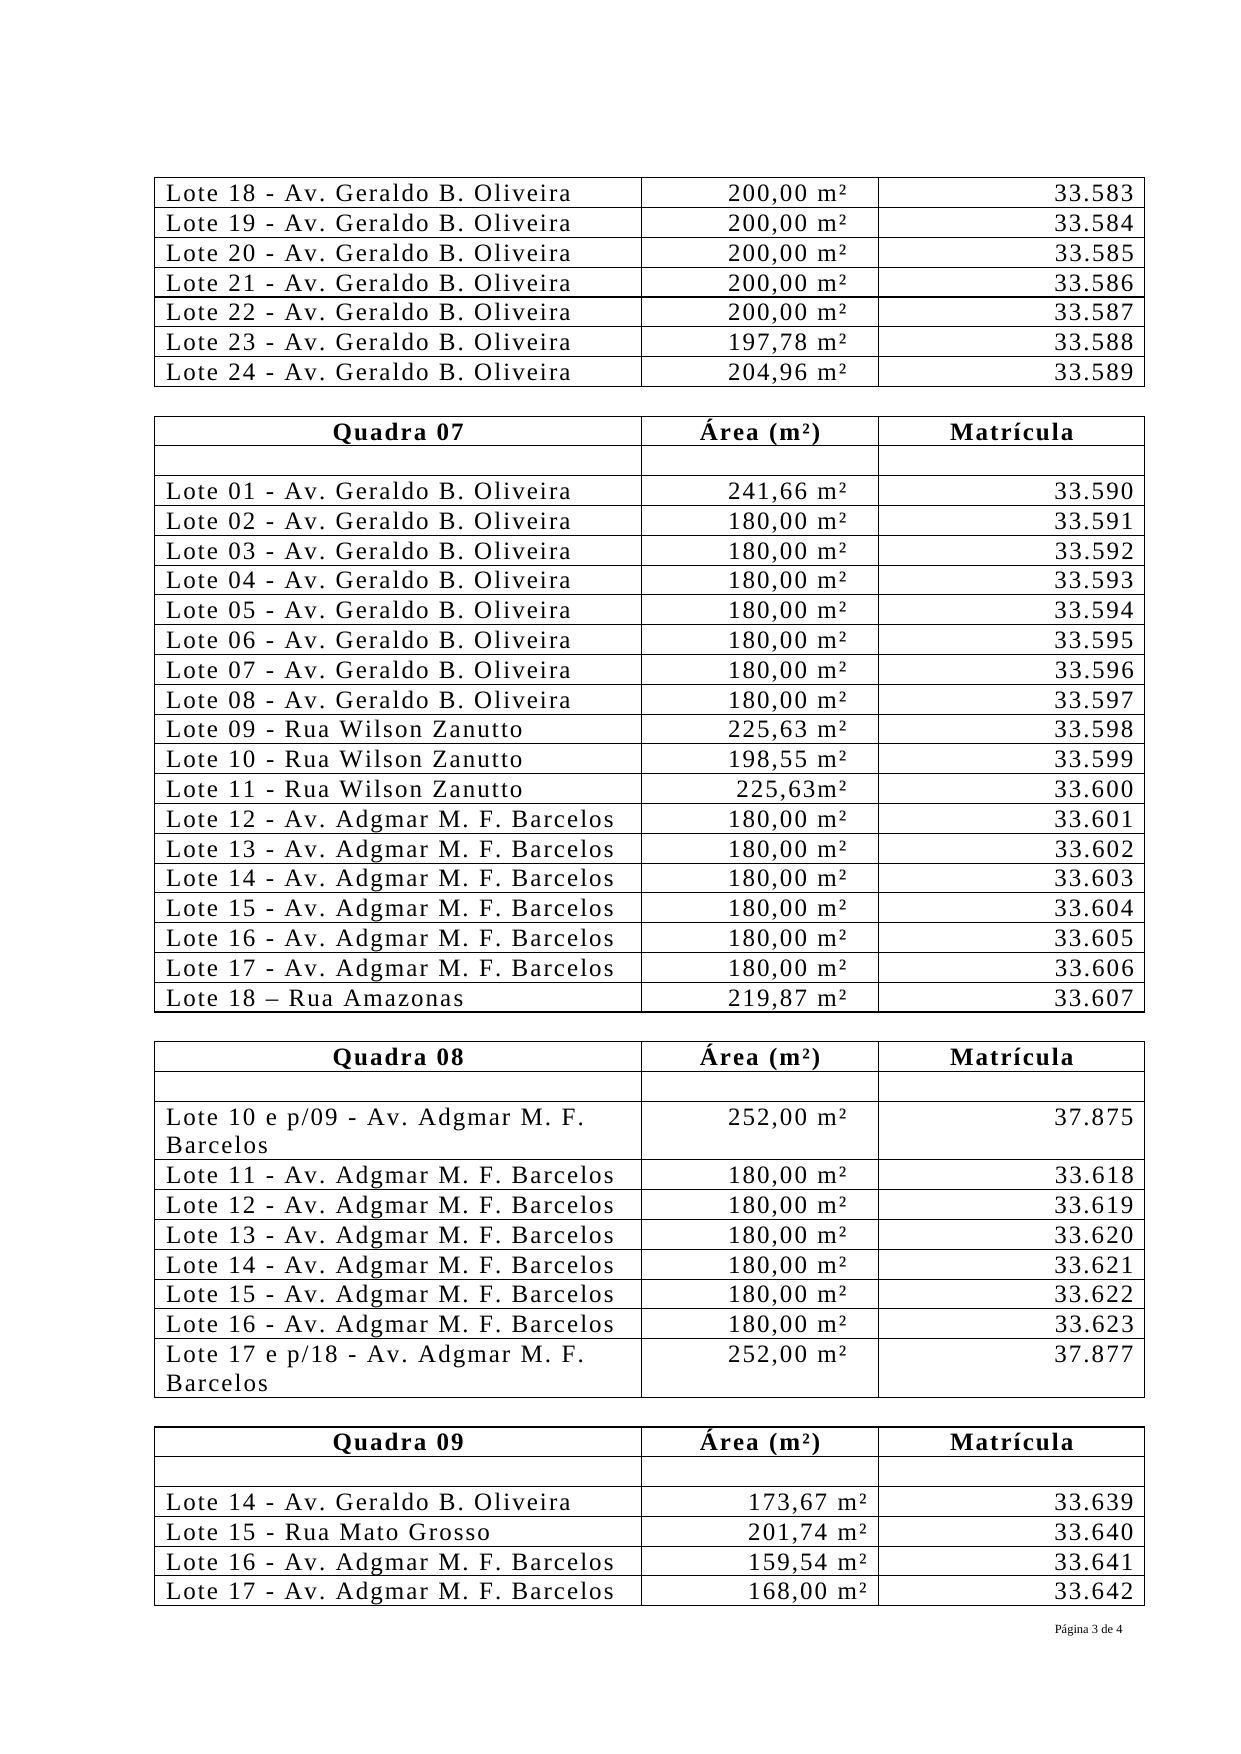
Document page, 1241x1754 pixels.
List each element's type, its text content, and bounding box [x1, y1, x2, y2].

table_cell Lote 13 - Av. Adgmar M. F. Barcelos [155, 834, 641, 862]
table_header Área (m²) [642, 1042, 878, 1071]
table_cell Lote 15 - Av. Adgmar M. F. Barcelos [155, 893, 641, 922]
table_cell 225,63m² [642, 774, 878, 803]
table_header Matrícula [879, 1428, 1144, 1456]
table_cell Lote 04 - Av. Geraldo B. Oliveira [155, 566, 641, 594]
table_header Área (m²) [642, 1428, 878, 1456]
table_cell Lote 17 - Av. Adgmar M. F. Barcelos [155, 1576, 641, 1605]
table_cell 200,00 m² [642, 238, 878, 267]
table_cell 37.875 [879, 1102, 1144, 1159]
table_cell Lote 01 - Av. Geraldo B. Oliveira [155, 476, 641, 505]
table_cell 180,00 m² [642, 923, 878, 952]
table_header Quadra 09 [155, 1428, 641, 1456]
table_cell Lote 12 - Av. Adgmar M. F. Barcelos [155, 804, 641, 833]
table_cell Lote 06 - Av. Geraldo B. Oliveira [155, 625, 641, 654]
table_cell 33.603 [879, 864, 1144, 892]
table_cell 33.600 [879, 774, 1144, 803]
table_cell 252,00 m² [642, 1102, 878, 1159]
table_cell 33.640 [879, 1517, 1144, 1546]
table_cell 198,55 m² [642, 744, 878, 773]
table_cell Lote 19 - Av. Geraldo B. Oliveira [155, 208, 641, 237]
table_cell [879, 1457, 1144, 1486]
table_cell 180,00 m² [642, 1190, 878, 1219]
table_cell Lote 15 - Av. Adgmar M. F. Barcelos [155, 1280, 641, 1308]
table_cell Lote 10 e p/09 - Av. Adgmar M. F. Barcelos [155, 1102, 641, 1159]
table_cell 200,00 m² [642, 178, 878, 207]
table_cell 180,00 m² [642, 953, 878, 982]
table_cell Lote 03 - Av. Geraldo B. Oliveira [155, 536, 641, 564]
table_cell Lote 22 - Av. Geraldo B. Oliveira [155, 298, 641, 326]
table_cell Lote 12 - Av. Adgmar M. F. Barcelos [155, 1190, 641, 1219]
table_cell Lote 10 - Rua Wilson Zanutto [155, 744, 641, 773]
table_cell 180,00 m² [642, 685, 878, 713]
table_cell 33.598 [879, 715, 1144, 743]
table_cell 225,63 m² [642, 715, 878, 743]
table_cell 168,00 m² [642, 1576, 878, 1605]
table_cell 180,00 m² [642, 1160, 878, 1189]
table_cell Lote 16 - Av. Adgmar M. F. Barcelos [155, 1309, 641, 1338]
table_cell [879, 1072, 1144, 1101]
table_cell 180,00 m² [642, 893, 878, 922]
table_cell 33.583 [879, 178, 1144, 207]
table_cell Lote 07 - Av. Geraldo B. Oliveira [155, 655, 641, 684]
table_cell 180,00 m² [642, 1309, 878, 1338]
table_cell Lote 11 - Rua Wilson Zanutto [155, 774, 641, 803]
table_cell 33.588 [879, 327, 1144, 356]
table_cell 200,00 m² [642, 298, 878, 326]
table_cell 173,67 m² [642, 1487, 878, 1516]
table_cell 180,00 m² [642, 1220, 878, 1249]
table_cell Lote 13 - Av. Adgmar M. F. Barcelos [155, 1220, 641, 1249]
table_header Matrícula [879, 417, 1144, 445]
table_cell 219,87 m² [642, 983, 878, 1011]
table_cell 204,96 m² [642, 357, 878, 386]
table_header Quadra 08 [155, 1042, 641, 1071]
table_header Quadra 07 [155, 417, 641, 445]
table_cell 33.605 [879, 923, 1144, 952]
table_cell Lote 14 - Av. Geraldo B. Oliveira [155, 1487, 641, 1516]
table_cell Lote 02 - Av. Geraldo B. Oliveira [155, 506, 641, 535]
table_cell 33.596 [879, 655, 1144, 684]
table_cell Lote 08 - Av. Geraldo B. Oliveira [155, 685, 641, 713]
table_cell 33.602 [879, 834, 1144, 862]
table_cell 159,54 m² [642, 1547, 878, 1575]
table_cell Lote 11 - Av. Adgmar M. F. Barcelos [155, 1160, 641, 1189]
table_cell 33.591 [879, 506, 1144, 535]
table_cell 33.593 [879, 566, 1144, 594]
table_cell 180,00 m² [642, 834, 878, 862]
table_cell [155, 446, 641, 475]
table_cell 180,00 m² [642, 655, 878, 684]
table_cell 33.586 [879, 268, 1144, 296]
table_cell Lote 14 - Av. Adgmar M. F. Barcelos [155, 1250, 641, 1278]
table_cell [642, 1072, 878, 1101]
table_cell 33.592 [879, 536, 1144, 564]
table_cell 33.620 [879, 1220, 1144, 1249]
table_cell 33.584 [879, 208, 1144, 237]
table_cell [642, 1457, 878, 1486]
table_cell 180,00 m² [642, 625, 878, 654]
table_cell 33.595 [879, 625, 1144, 654]
table_cell 33.623 [879, 1309, 1144, 1338]
table_cell Lote 18 – Rua Amazonas [155, 983, 641, 1011]
table_cell 33.597 [879, 685, 1144, 713]
table_cell Lote 16 - Av. Adgmar M. F. Barcelos [155, 923, 641, 952]
table_cell 197,78 m² [642, 327, 878, 356]
table_cell Lote 23 - Av. Geraldo B. Oliveira [155, 327, 641, 356]
table_cell Lote 18 - Av. Geraldo B. Oliveira [155, 178, 641, 207]
table_cell 180,00 m² [642, 864, 878, 892]
table_cell Lote 24 - Av. Geraldo B. Oliveira [155, 357, 641, 386]
table_cell 241,66 m² [642, 476, 878, 505]
table_cell 33.590 [879, 476, 1144, 505]
table_cell 180,00 m² [642, 536, 878, 564]
table_cell 33.601 [879, 804, 1144, 833]
table_cell 33.639 [879, 1487, 1144, 1516]
table_cell 33.607 [879, 983, 1144, 1011]
table_cell Lote 17 e p/18 - Av. Adgmar M. F. Barcelos [155, 1339, 641, 1397]
table_cell 33.604 [879, 893, 1144, 922]
table_cell [879, 446, 1144, 475]
table_cell [642, 446, 878, 475]
table_cell 33.642 [879, 1576, 1144, 1605]
table_cell 252,00 m² [642, 1339, 878, 1397]
table_cell 33.589 [879, 357, 1144, 386]
table_cell 200,00 m² [642, 268, 878, 296]
table_cell 37.877 [879, 1339, 1144, 1397]
table_cell 33.594 [879, 595, 1144, 624]
table_cell Lote 15 - Rua Mato Grosso [155, 1517, 641, 1546]
table_header Área (m²) [642, 417, 878, 445]
table_cell 180,00 m² [642, 595, 878, 624]
table_cell 33.599 [879, 744, 1144, 773]
table_cell 33.619 [879, 1190, 1144, 1219]
table_cell 33.621 [879, 1250, 1144, 1278]
table_cell Lote 14 - Av. Adgmar M. F. Barcelos [155, 864, 641, 892]
table_cell 180,00 m² [642, 1250, 878, 1278]
table_cell 180,00 m² [642, 804, 878, 833]
table_header Matrícula [879, 1042, 1144, 1071]
table_cell Lote 17 - Av. Adgmar M. F. Barcelos [155, 953, 641, 982]
table_cell 201,74 m² [642, 1517, 878, 1546]
table_cell 33.587 [879, 298, 1144, 326]
table_cell 33.618 [879, 1160, 1144, 1189]
table_cell Lote 05 - Av. Geraldo B. Oliveira [155, 595, 641, 624]
table_cell 180,00 m² [642, 1280, 878, 1308]
table_cell 33.606 [879, 953, 1144, 982]
table_cell 180,00 m² [642, 566, 878, 594]
table_cell Lote 16 - Av. Adgmar M. F. Barcelos [155, 1547, 641, 1575]
table_cell 180,00 m² [642, 506, 878, 535]
table_cell [155, 1457, 641, 1486]
table_cell 33.622 [879, 1280, 1144, 1308]
table_cell 33.585 [879, 238, 1144, 267]
table_cell Lote 21 - Av. Geraldo B. Oliveira [155, 268, 641, 296]
table_cell Lote 20 - Av. Geraldo B. Oliveira [155, 238, 641, 267]
table_cell Lote 09 - Rua Wilson Zanutto [155, 715, 641, 743]
table_cell 33.641 [879, 1547, 1144, 1575]
table_cell [155, 1072, 641, 1101]
table_cell 200,00 m² [642, 208, 878, 237]
